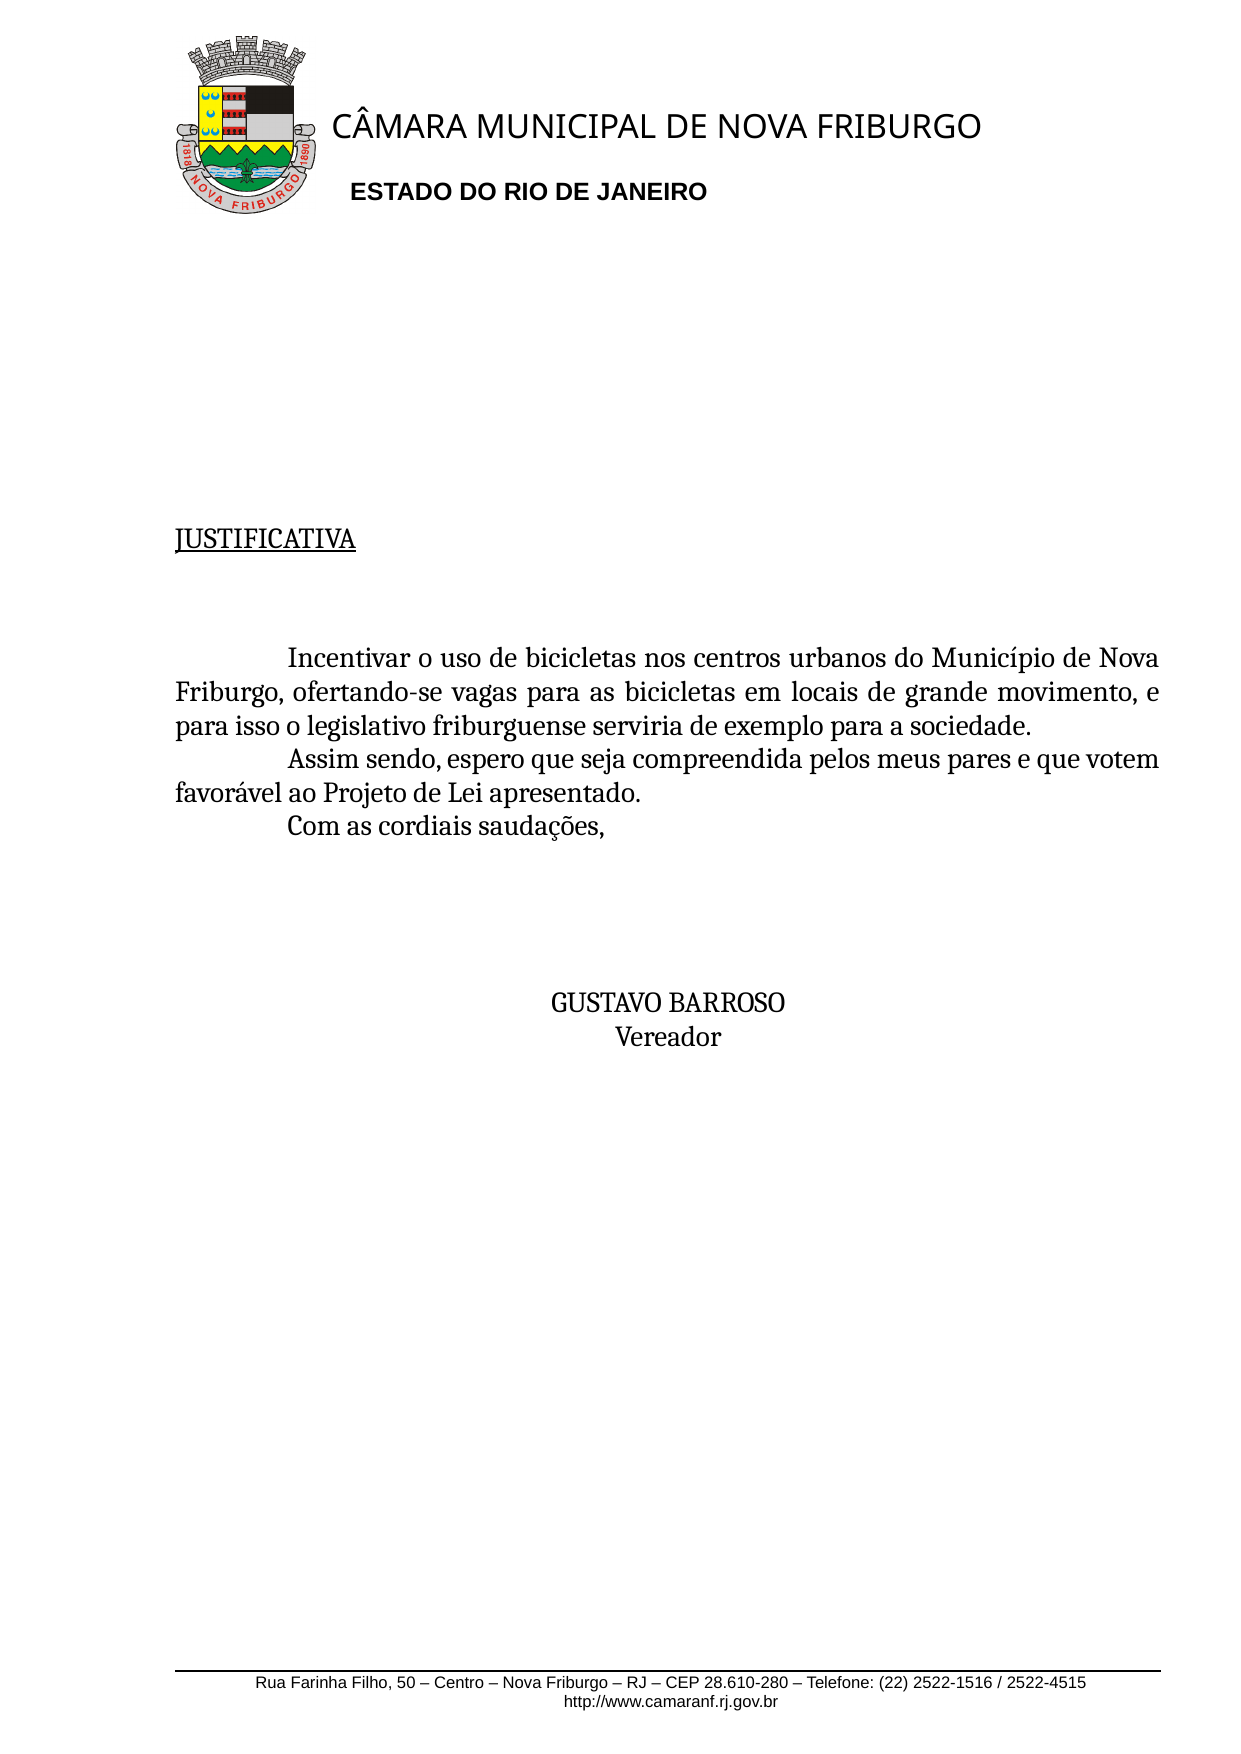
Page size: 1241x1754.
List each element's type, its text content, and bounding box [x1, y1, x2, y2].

text Vereador [175, 1020, 1161, 1054]
text GUSTAVO BARROSO [175, 987, 1161, 1020]
text Incentivar o uso de bicicletas nos centros urbanos do Município de Nova Friburgo, ofertando-se vagas para as bicicletas em locais de grande movimento, e para isso o legislativo friburguense serviria de exemplo para a sociedade. [175, 642, 1161, 742]
text Com as cordiais saudações, [175, 809, 1161, 843]
text JUSTIFICATIVA [175, 522, 1161, 555]
text Assim sendo, espero que seja compreendida pelos meus pares e que votem favorável ao Projeto de Lei apresentado. [175, 742, 1161, 809]
